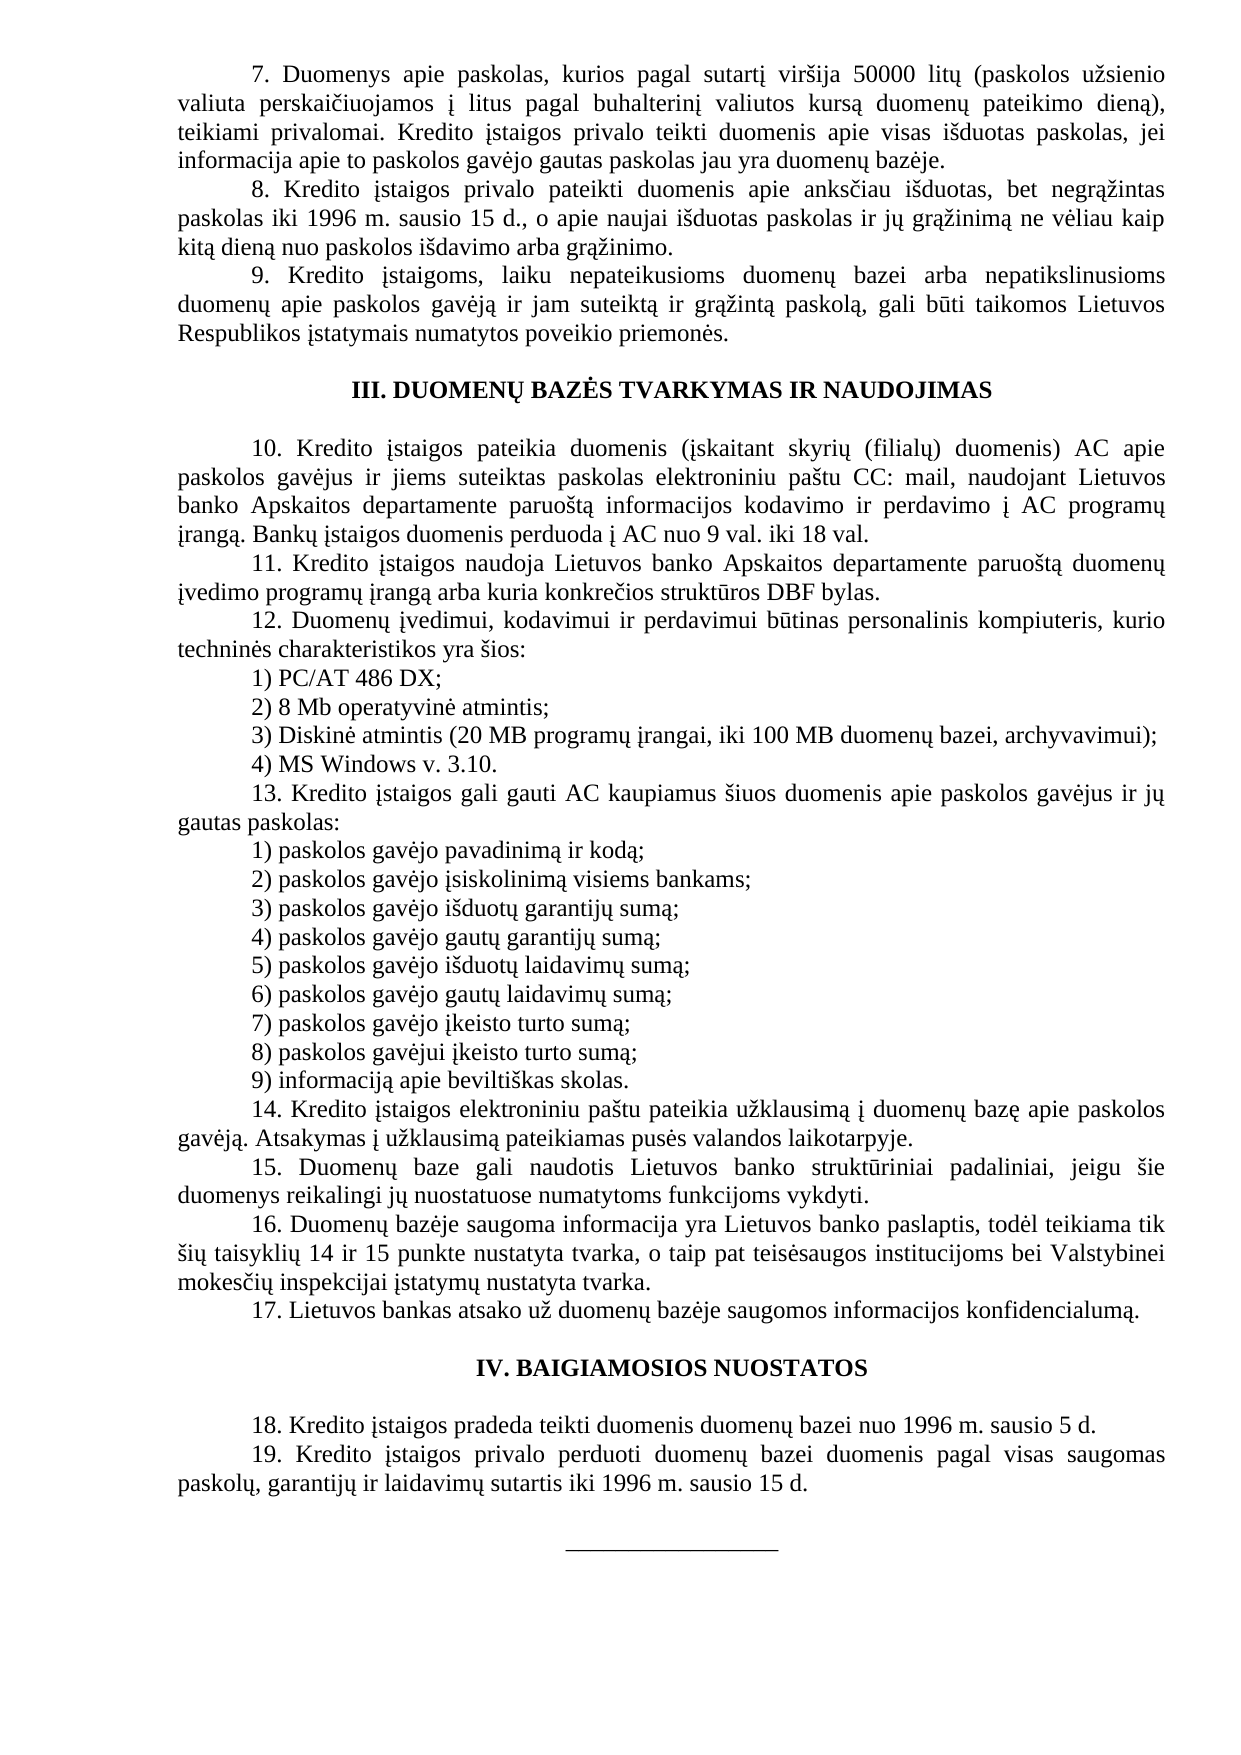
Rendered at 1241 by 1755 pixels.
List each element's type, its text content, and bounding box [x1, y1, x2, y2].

text 2) 8 Mb operatyvinė atmintis; [177, 692, 1166, 720]
text 1) PC/AT 486 DX; [177, 663, 1166, 692]
text 11. Kredito įstaigos naudoja Lietuvos banko Apskaitos departamente paruoštą duomenų įvedimo programų įrangą arba kuria konkrečios struktūros DBF bylas. [177, 548, 1166, 605]
text 8. Kredito įstaigos privalo pateikti duomenis apie anksčiau išduotas, bet negrąžintas paskolas iki 1996 m. sausio 15 d., o apie naujai išduotas paskolas ir jų grąžinimą ne vėliau kaip kitą dieną nuo paskolos išdavimo arba grąžinimo. [177, 174, 1166, 260]
text 17. Lietuvos bankas atsako už duomenų bazėje saugomos informacijos konfidencialumą. [177, 1295, 1166, 1324]
text 14. Kredito įstaigos elektroniniu paštu pateikia užklausimą į duomenų bazę apie paskolos gavėją. Atsakymas į užklausimą pateikiamas pusės valandos laikotarpyje. [177, 1094, 1166, 1152]
text 2) paskolos gavėjo įsiskolinimą visiems bankams; [177, 864, 1166, 893]
text 3) Diskinė atmintis (20 MB programų įrangai, iki 100 MB duomenų bazei, archyvavimui); [177, 720, 1166, 749]
text _________________ [177, 1525, 1166, 1554]
text IV. BAIGIAMOSIOS NUOSTATOS [177, 1353, 1166, 1382]
text 5) paskolos gavėjo išduotų laidavimų sumą; [177, 950, 1166, 979]
text 8) paskolos gavėjui įkeisto turto sumą; [177, 1037, 1166, 1065]
text 4) MS Windows v. 3.10. [177, 749, 1166, 778]
text III. DUOMENŲ BAZĖS TVARKYMAS IR NAUDOJIMAS [177, 375, 1166, 404]
text 18. Kredito įstaigos pradeda teikti duomenis duomenų bazei nuo 1996 m. sausio 5 d. [177, 1410, 1166, 1439]
text 3) paskolos gavėjo išduotų garantijų sumą; [177, 893, 1166, 922]
text 9. Kredito įstaigoms, laiku nepateikusioms duomenų bazei arba nepatikslinusioms duomenų apie paskolos gavėją ir jam suteiktą ir grąžintą paskolą, gali būti taikomos Lietuvos Respublikos įstatymais numatytos poveikio priemonės. [177, 260, 1166, 347]
text 12. Duomenų įvedimui, kodavimui ir perdavimui būtinas personalinis kompiuteris, kurio techninės charakteristikos yra šios: [177, 605, 1166, 663]
text 4) paskolos gavėjo gautų garantijų sumą; [177, 922, 1166, 950]
text 10. Kredito įstaigos pateikia duomenis (įskaitant skyrių (filialų) duomenis) AC apie paskolos gavėjus ir jiems suteiktas paskolas elektroniniu paštu CC: mail, naudojant Lietuvos banko Apskaitos departamente paruoštą informacijos kodavimo ir perdavimo į AC programų įrangą. Bankų įstaigos duomenis perduoda į AC nuo 9 val. iki 18 val. [177, 433, 1166, 548]
text 1) paskolos gavėjo pavadinimą ir kodą; [177, 835, 1166, 864]
text 13. Kredito įstaigos gali gauti AC kaupiamus šiuos duomenis apie paskolos gavėjus ir jų gautas paskolas: [177, 778, 1166, 835]
text 9) informaciją apie beviltiškas skolas. [177, 1065, 1166, 1094]
text 7) paskolos gavėjo įkeisto turto sumą; [177, 1008, 1166, 1037]
text 6) paskolos gavėjo gautų laidavimų sumą; [177, 979, 1166, 1008]
text 16. Duomenų bazėje saugoma informacija yra Lietuvos banko paslaptis, todėl teikiama tik šių taisyklių 14 ir 15 punkte nustatyta tvarka, o taip pat teisėsaugos institucijoms bei Valstybinei mokesčių inspekcijai įstatymų nustatyta tvarka. [177, 1209, 1166, 1295]
text 15. Duomenų baze gali naudotis Lietuvos banko struktūriniai padaliniai, jeigu šie duomenys reikalingi jų nuostatuose numatytoms funkcijoms vykdyti. [177, 1152, 1166, 1209]
text 19. Kredito įstaigos privalo perduoti duomenų bazei duomenis pagal visas saugomas paskolų, garantijų ir laidavimų sutartis iki 1996 m. sausio 15 d. [177, 1439, 1166, 1497]
text 7. Duomenys apie paskolas, kurios pagal sutartį viršija 50000 litų (paskolos užsienio valiuta perskaičiuojamos į litus pagal buhalterinį valiutos kursą duomenų pateikimo dieną), teikiami privalomai. Kredito įstaigos privalo teikti duomenis apie visas išduotas paskolas, jei informacija apie to paskolos gavėjo gautas paskolas jau yra duomenų bazėje. [177, 59, 1166, 174]
